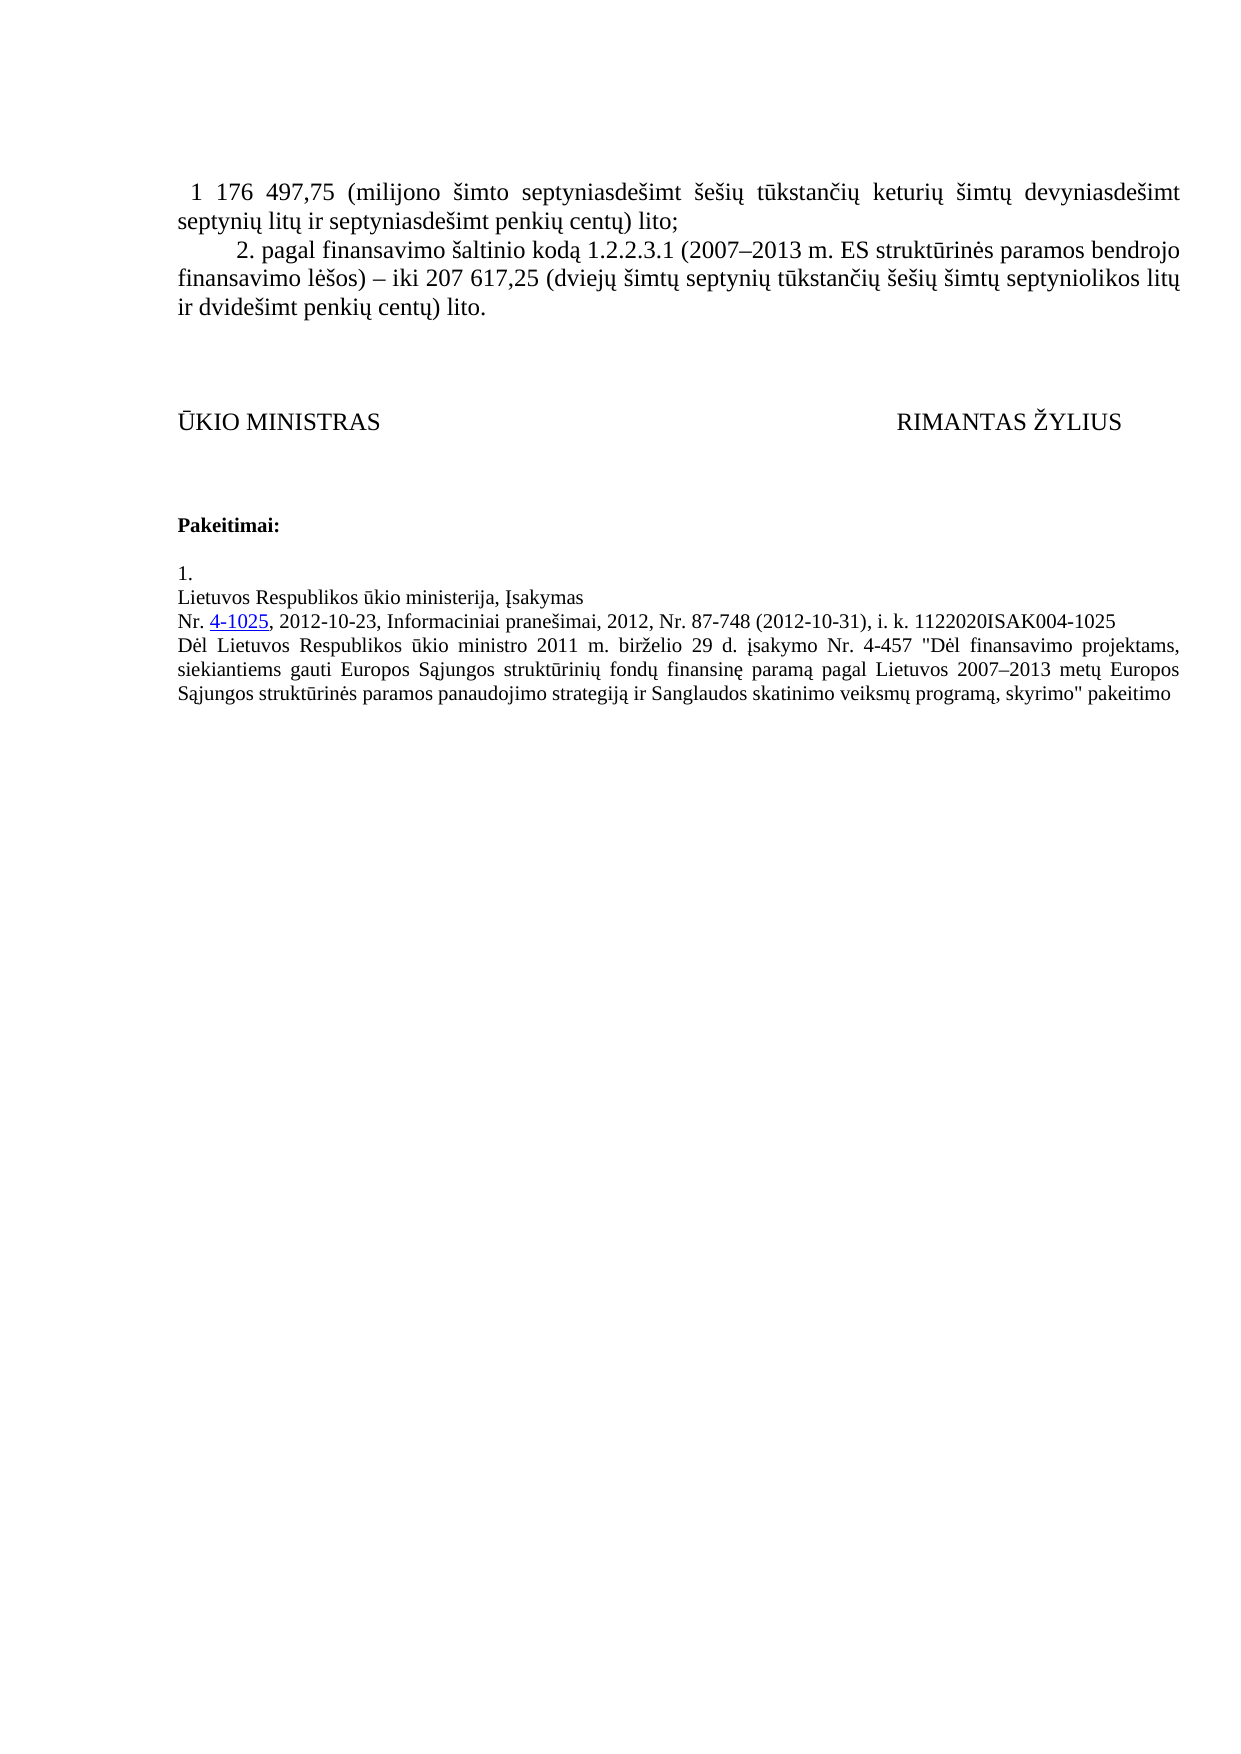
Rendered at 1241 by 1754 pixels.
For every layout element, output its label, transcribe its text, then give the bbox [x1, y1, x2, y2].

text Pakeitimai: [177, 513, 1181, 537]
text 1. [177, 561, 1181, 585]
text 2. pagal finansavimo šaltinio kodą 1.2.2.3.1 (2007–2013 m. ES struktūrinės paramos bendrojo finansavimo lėšos) – iki 207 617,25 (dviejų šimtų septynių tūkstančių šešių šimtų septyniolikos litų ir dvidešimt penkių centų) lito. [177, 235, 1181, 321]
text Dėl Lietuvos Respublikos ūkio ministro 2011 m. birželio 29 d. įsakymo Nr. 4-457 "Dėl finansavimo projektams, siekiantiems gauti Europos Sąjungos struktūrinių fondų finansinę paramą pagal Lietuvos 2007–2013 metų Europos Sąjungos struktūrinės paramos panaudojimo strategiją ir Sanglaudos skatinimo veiksmų programą, skyrimo" pakeitimo [177, 633, 1181, 705]
text Nr. 4-1025, 2012-10-23, Informaciniai pranešimai, 2012, Nr. 87-748 (2012-10-31), i. k. 1122020ISAK004-1025 [177, 609, 1181, 633]
text Lietuvos Respublikos ūkio ministerija, Įsakymas [177, 585, 1181, 609]
text Ūkio ministras Rimantas Žylius [177, 407, 1181, 436]
text 1 176 497,75 (milijono šimto septyniasdešimt šešių tūkstančių keturių šimtų devyniasdešimt septynių litų ir septyniasdešimt penkių centų) lito; [177, 177, 1181, 235]
